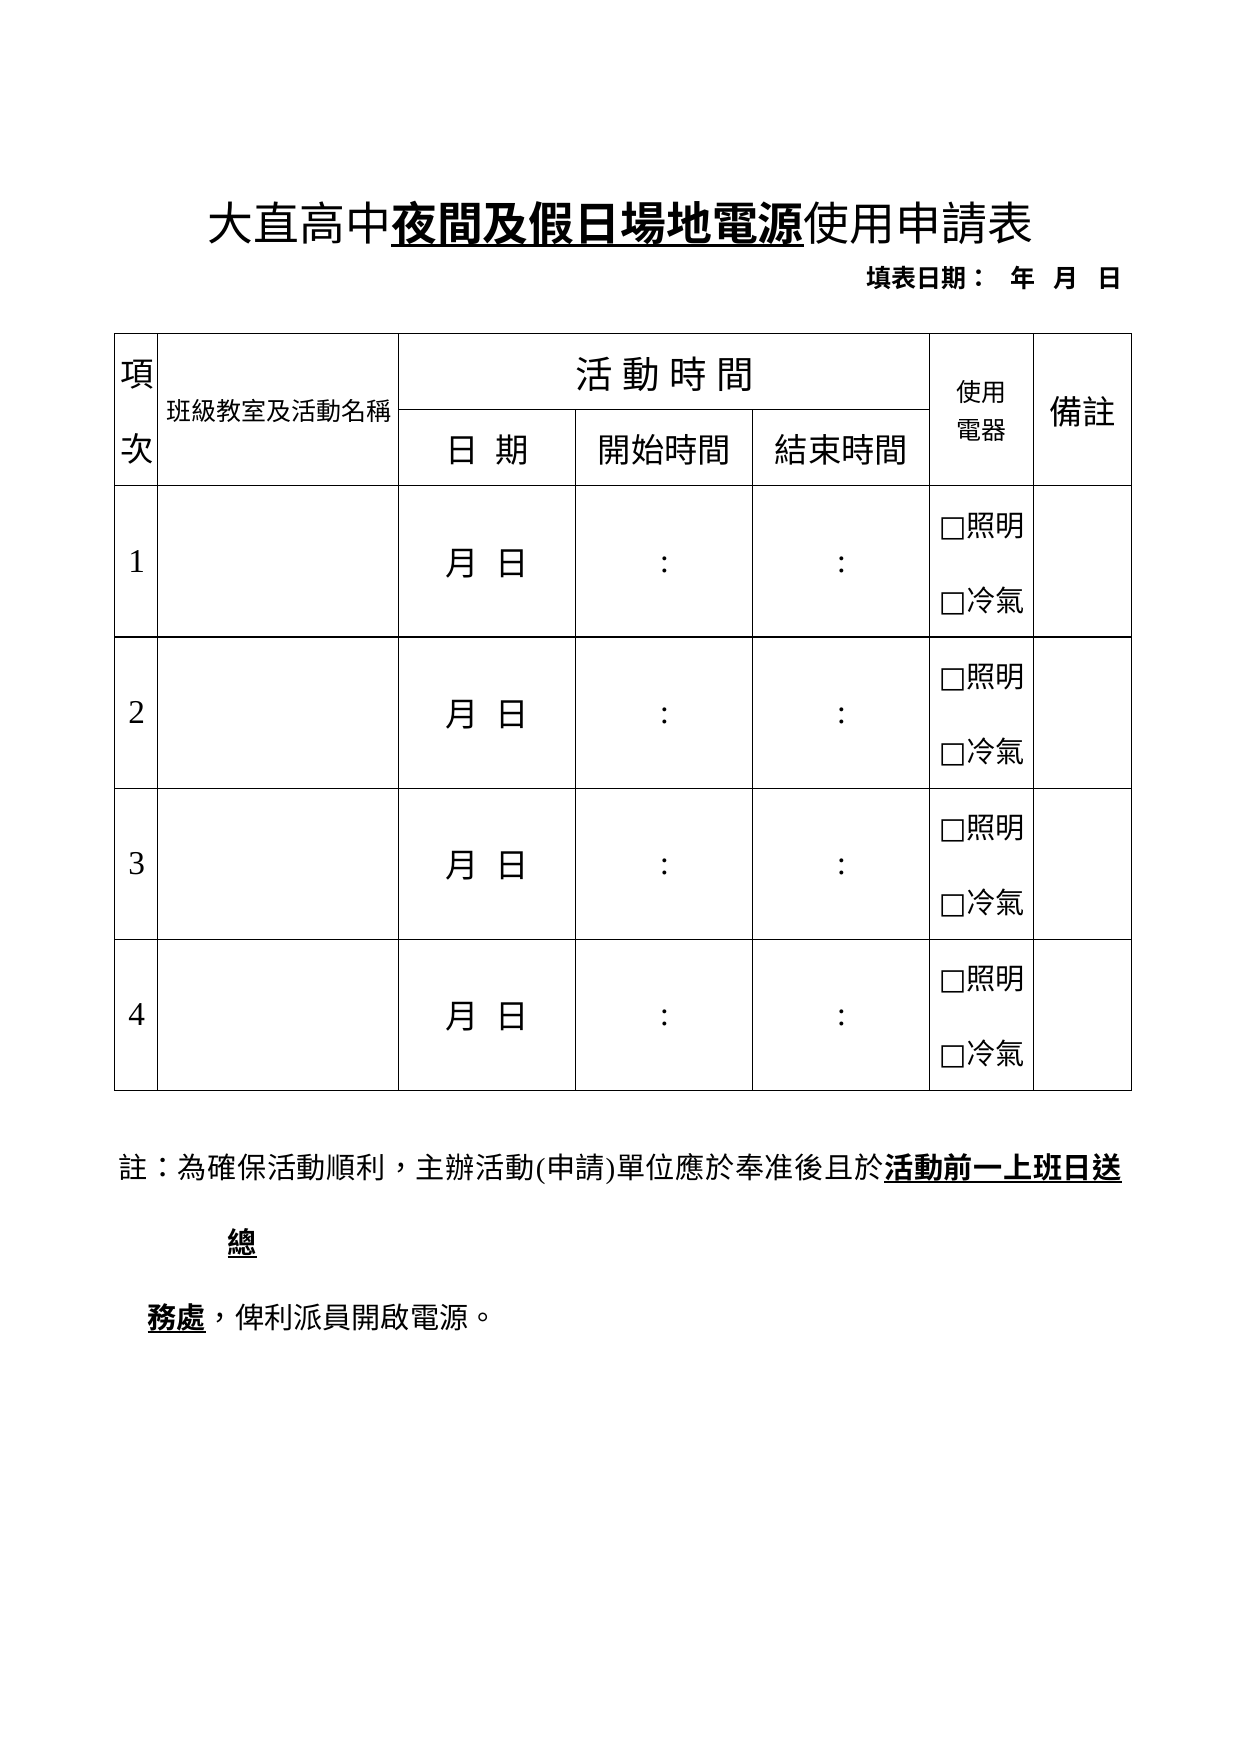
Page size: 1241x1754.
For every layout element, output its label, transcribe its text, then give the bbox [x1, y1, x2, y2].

table_cell : [753, 486, 929, 636]
table_cell : [753, 638, 929, 787]
table_cell [1034, 638, 1131, 787]
table_header 活 動 時 間 [399, 334, 929, 409]
table_cell [158, 940, 398, 1089]
text 大直高中夜間及假日場地電源使用申請表 [118, 183, 1122, 258]
table_cell □照明 □冷氣 [930, 638, 1033, 787]
table_cell 4 [115, 940, 157, 1089]
table_cell [158, 486, 398, 636]
table_cell [158, 789, 398, 938]
table_cell 開始時間 [576, 410, 752, 485]
table_cell 3 [115, 789, 157, 938]
table_cell : [576, 940, 752, 1089]
table_cell : [576, 486, 752, 636]
table_cell □照明 □冷氣 [930, 789, 1033, 938]
table_cell 月 日 [399, 789, 575, 938]
table_header 班級教室及活動名稱 [158, 334, 398, 485]
table_cell [1034, 940, 1131, 1089]
table_cell 日 期 [399, 410, 575, 485]
table_header 備註 [1034, 334, 1131, 485]
text 務處，俾利派員開啟電源。 [118, 1278, 1122, 1353]
table_cell : [753, 940, 929, 1089]
table_cell [1034, 486, 1131, 636]
table_cell 月 日 [399, 940, 575, 1089]
table_cell 1 [115, 486, 157, 636]
table_cell 月 日 [399, 486, 575, 636]
table_cell [1034, 789, 1131, 938]
table_cell : [576, 638, 752, 787]
text 註：為確保活動順利，主辦活動(申請)單位應於奉准後且於活動前一上班日送總 [118, 1128, 1122, 1278]
table_cell [158, 638, 398, 787]
table_cell □照明 □冷氣 [930, 940, 1033, 1089]
table_cell 2 [115, 638, 157, 787]
table_header 使用 電器 [930, 334, 1033, 485]
table_cell □照明 □冷氣 [930, 486, 1033, 636]
table_header 項次 [115, 334, 157, 485]
table_cell : [753, 789, 929, 938]
table_cell 結束時間 [753, 410, 929, 485]
text 填表日期： 年 月 日 [118, 258, 1122, 296]
table_cell 月 日 [399, 638, 575, 787]
table_cell : [576, 789, 752, 938]
